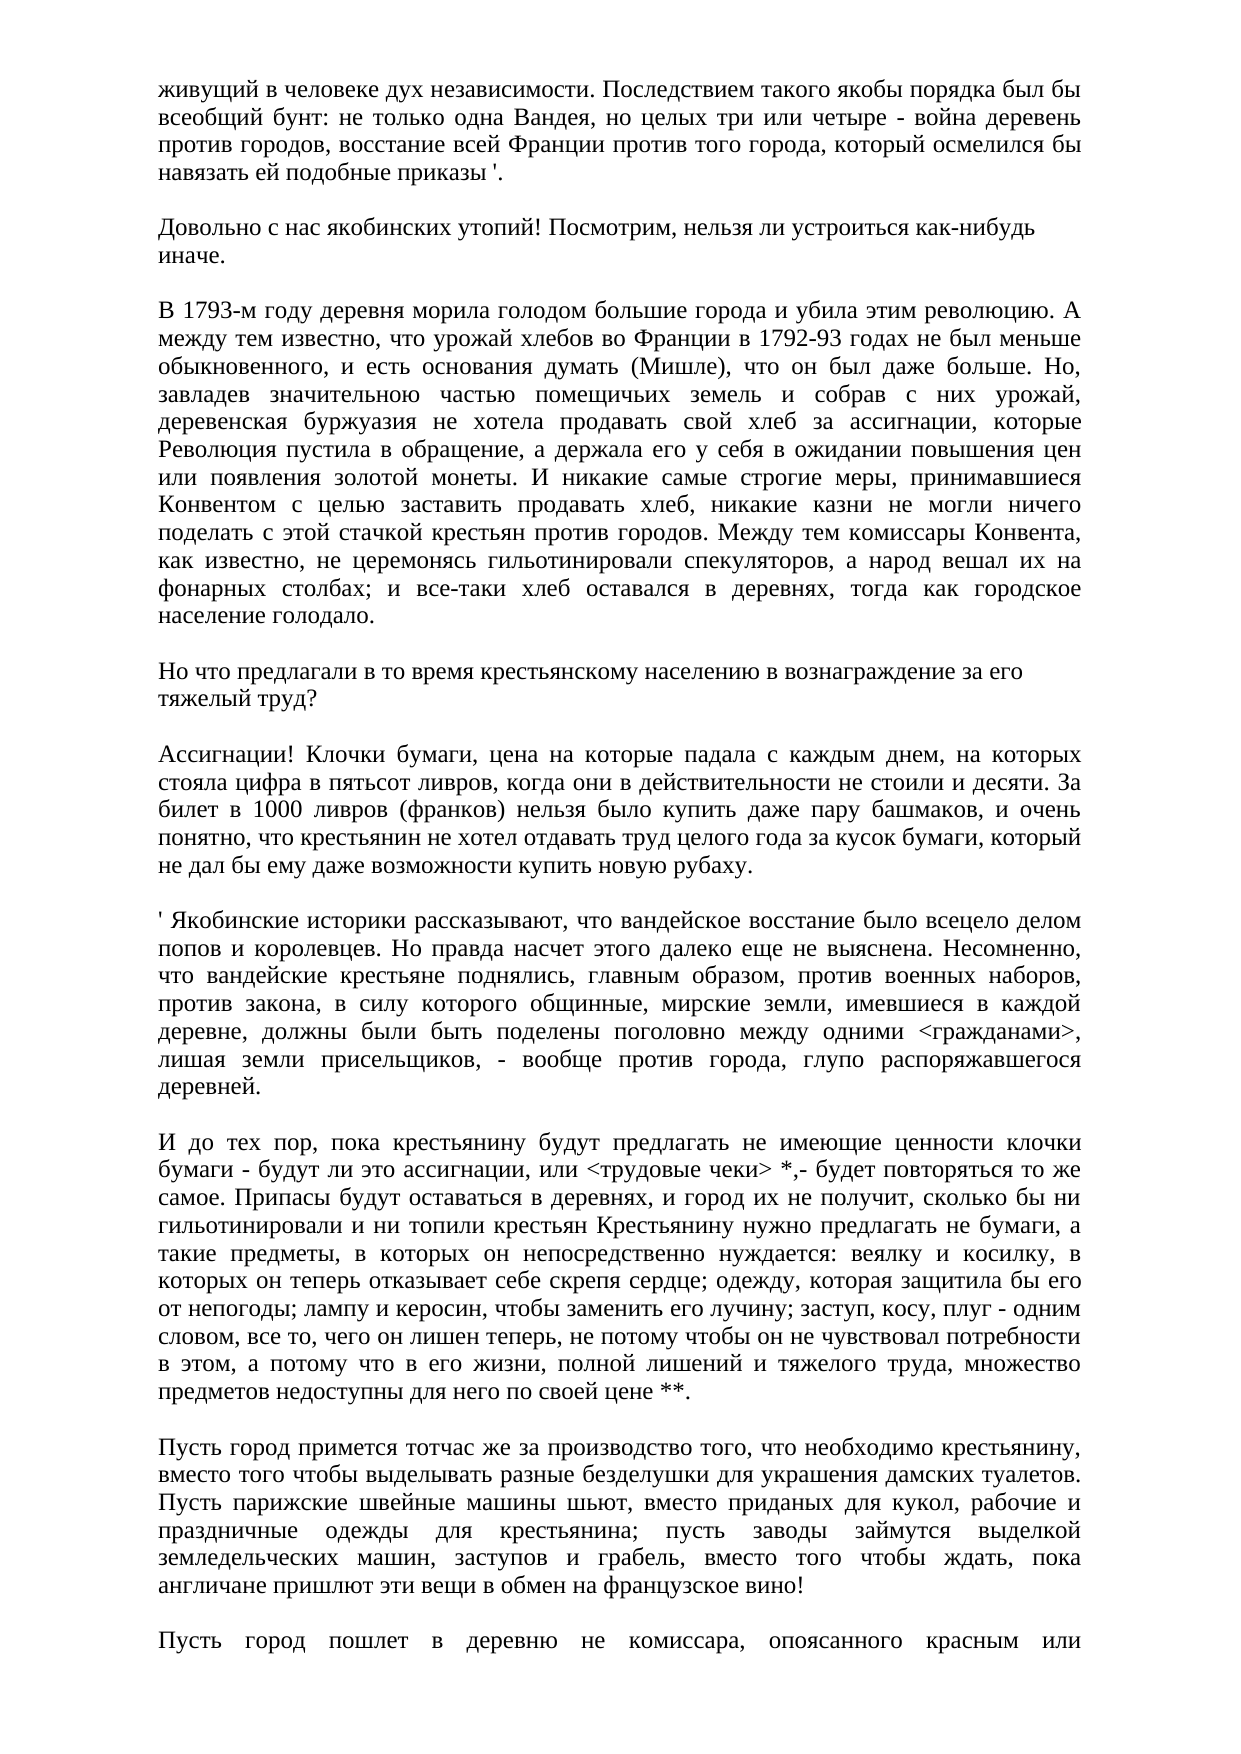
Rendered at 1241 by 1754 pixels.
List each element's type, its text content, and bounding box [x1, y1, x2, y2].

text В 1793-м году деревня морила голодом большие города и убила этим революцию. А между тем известно, что урожай хлебов во Франции в 1792-93 годах не был меньше обыкновенного, и есть основания думать (Мишле), что он был даже больше. Но, завладев значительною частью помещичьих земель и собрав с них урожай, деревенская буржуазия не хотела продавать свой хлеб за ассигнации, которые Революция пустила в обращение, а держала его у себя в ожидании повышения цен или появления золотой монеты. И никакие самые строгие меры, принимавшиеся Конвентом с целью заставить продавать хлеб, никакие казни не могли ничего поделать с этой стачкой крестьян против городов. Между тем комиссары Конвента, как известно, не церемонясь гильотинировали спекуляторов, а народ вешал их на фонарных столбах; и все-таки хлеб оставался в деревнях, тогда как городское население голодало. [158, 297, 1082, 629]
text И до тех пор, пока крестьянину будут предлагать не имеющие ценности клочки бумаги - будут ли это ассигнации, или <трудовые чеки> *,- будет повторяться то же самое. Припасы будут оставаться в деревнях, и город их не получит, сколько бы ни гильотинировали и ни топили крестьян Крестьянину нужно предлагать не бумаги, а такие предметы, в которых он непосредственно нуждается: веялку и косилку, в которых он теперь отказывает себе скрепя сердце; одежду, которая защитила бы его от непогоды; лампу и керосин, чтобы заменить его лучину; заступ, косу, плуг - одним словом, все то, чего он лишен теперь, не потому чтобы он не чувствовал потребности в этом, а потому что в его жизни, полной лишений и тяжелого труда, множество предметов недоступны для него по своей цене **. [158, 1128, 1082, 1405]
text Довольно с нас якобинских утопий! Посмотрим, нельзя ли устроиться как-нибудь иначе. [158, 213, 1082, 269]
text Пусть город пошлет в деревню не комиссара, опоясанного красным или [158, 1627, 1082, 1654]
text живущий в человеке дух независимости. Последствием такого якобы порядка был бы всеобщий бунт: не только одна Вандея, но целых три или четыре - война деревень против городов, восстание всей Франции против того города, который осмелился бы навязать ей подобные приказы '. [158, 75, 1082, 186]
text ' Якобинские историки рассказывают, что вандейское восстание было всецело делом попов и королевцев. Но правда насчет этого далеко еще не выяснена. Несомненно, что вандейские крестьяне поднялись, главным образом, против военных наборов, против закона, в силу которого общинные, мирские земли, имевшиеся в каждой деревне, должны были быть поделены поголовно между одними <гражданами>, лишая земли присельщиков, - вообще против города, глупо распоряжавшегося деревней. [158, 906, 1082, 1100]
text Ассигнации! Клочки бумаги, цена на которые падала с каждым днем, на которых стояла цифра в пятьсот ливров, когда они в действительности не стоили и десяти. За билет в 1000 ливров (франков) нельзя было купить даже пару башмаков, и очень понятно, что крестьянин не хотел отдавать труд целого года за кусок бумаги, который не дал бы ему даже возможности купить новую рубаху. [158, 740, 1082, 878]
text Но что предлагали в то время крестьянскому населению в вознаграждение за его тяжелый труд? [158, 657, 1082, 712]
text Пусть город примется тотчас же за производство того, что необходимо крестьянину, вместо того чтобы выделывать разные безделушки для украшения дамских туалетов. Пусть парижские швейные машины шьют, вместо приданых для кукол, рабочие и праздничные одежды для крестьянина; пусть заводы займутся выделкой земледельческих машин, заступов и грабель, вместо того чтобы ждать, пока англичане пришлют эти вещи в обмен на французское вино! [158, 1433, 1082, 1599]
